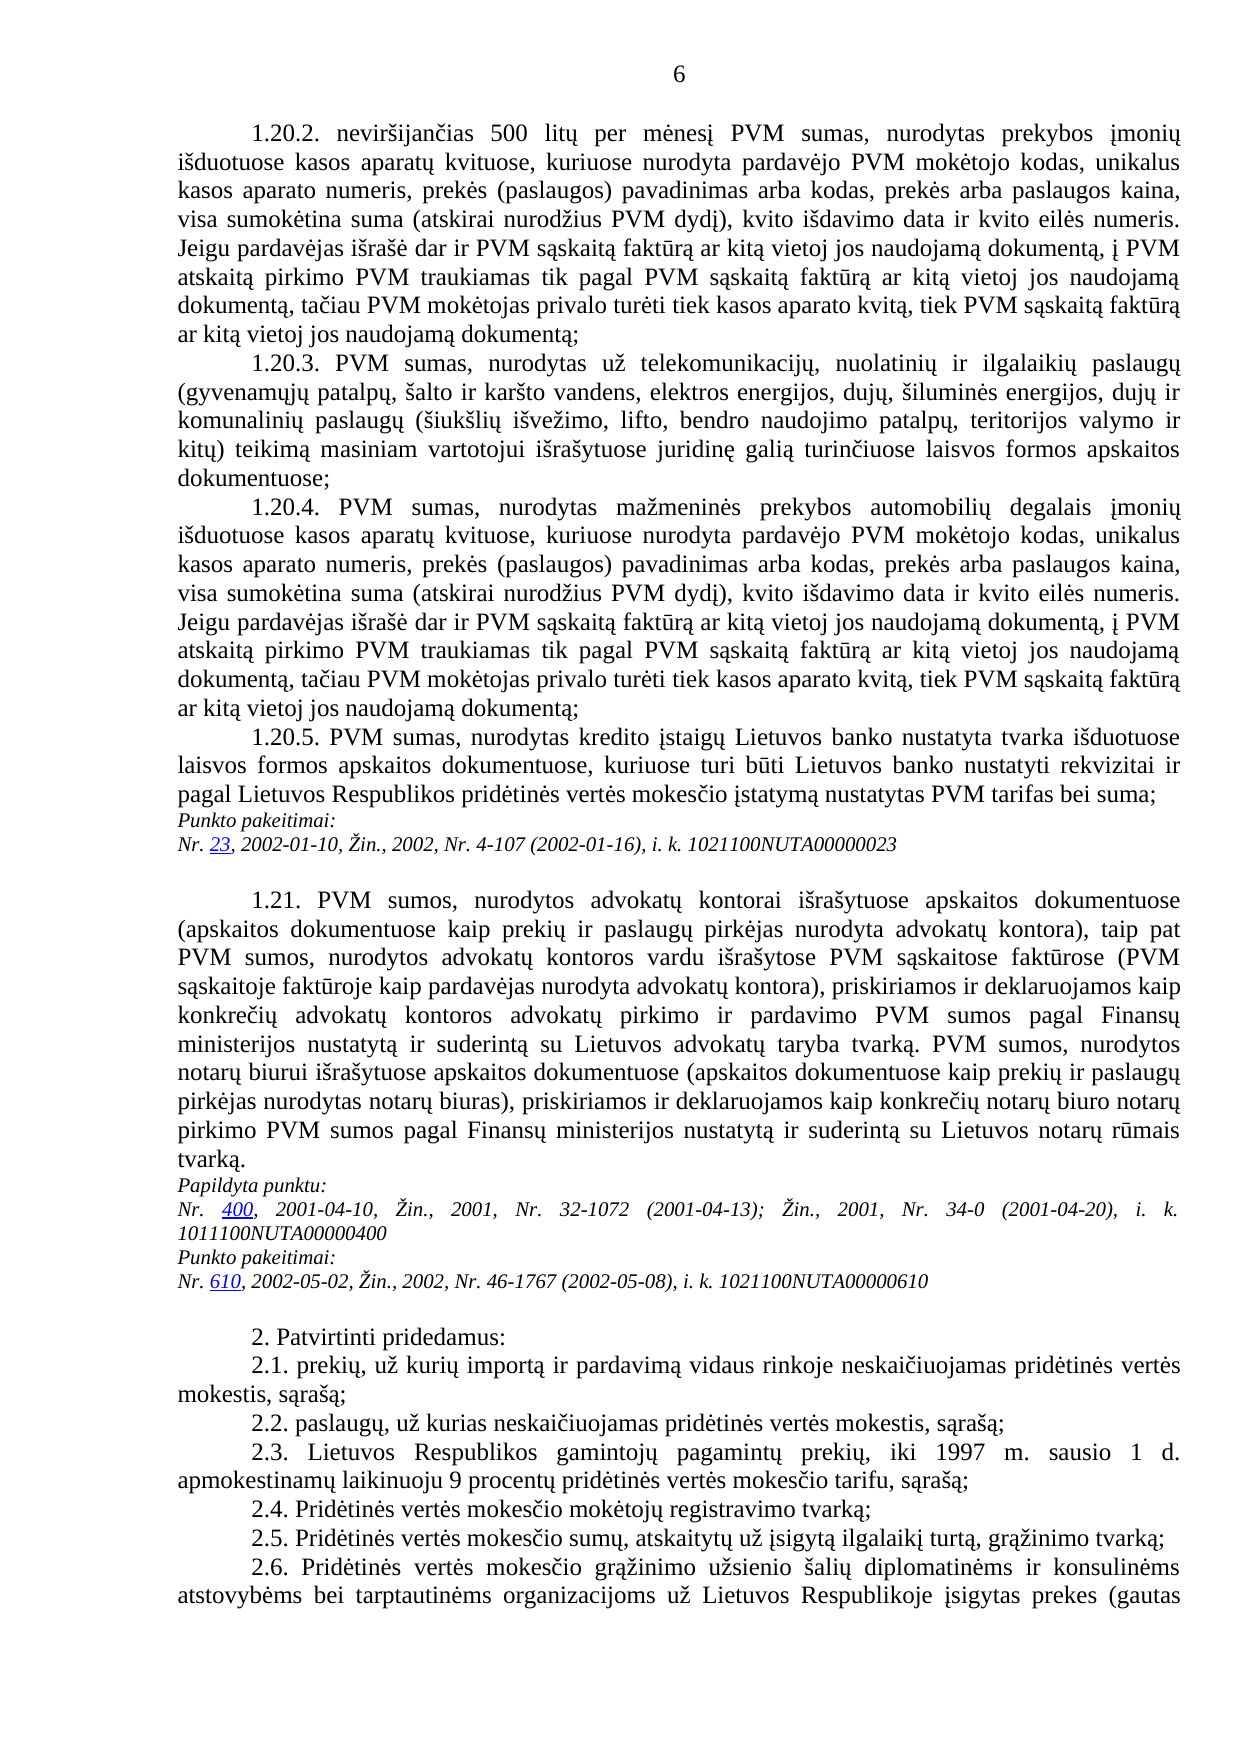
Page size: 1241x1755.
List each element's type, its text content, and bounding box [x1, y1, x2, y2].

text Nr. 610, 2002-05-02, Žin., 2002, Nr. 46-1767 (2002-05-08), i. k. 1021100NUTA00000610 [177, 1269, 1181, 1293]
text 2.2. paslaugų, už kurias neskaičiuojamas pridėtinės vertės mokestis, sąrašą; [177, 1408, 1181, 1437]
text 2.5. Pridėtinės vertės mokesčio sumų, atskaitytų už įsigytą ilgalaikį turtą, grąžinimo tvarką; [177, 1523, 1181, 1552]
text 2.4. Pridėtinės vertės mokesčio mokėtojų registravimo tvarką; [177, 1494, 1181, 1523]
text Punkto pakeitimai: [177, 808, 1181, 832]
text 1.20.4. PVM sumas, nurodytas mažmeninės prekybos automobilių degalais įmonių išduotuose kasos aparatų kvituose, kuriuose nurodyta pardavėjo PVM mokėtojo kodas, unikalus kasos aparato numeris, prekės (paslaugos) pavadinimas arba kodas, prekės arba paslaugos kaina, visa sumokėtina suma (atskirai nurodžius PVM dydį), kvito išdavimo data ir kvito eilės numeris. Jeigu pardavėjas išrašė dar ir PVM sąskaitą faktūrą ar kitą vietoj jos naudojamą dokumentą, į PVM atskaitą pirkimo PVM traukiamas tik pagal PVM sąskaitą faktūrą ar kitą vietoj jos naudojamą dokumentą, tačiau PVM mokėtojas privalo turėti tiek kasos aparato kvitą, tiek PVM sąskaitą faktūrą ar kitą vietoj jos naudojamą dokumentą; [177, 492, 1181, 722]
text 2.6. Pridėtinės vertės mokesčio grąžinimo užsienio šalių diplomatinėms ir konsulinėms atstovybėms bei tarptautinėms organizacijoms už Lietuvos Respublikoje įsigytas prekes (gautas [177, 1552, 1181, 1609]
text 2.3. Lietuvos Respublikos gamintojų pagamintų prekių, iki 1997 m. sausio 1 d. apmokestinamų laikinuoju 9 procentų pridėtinės vertės mokesčio tarifu, sąrašą; [177, 1437, 1181, 1494]
text Papildyta punktu: [177, 1172, 1181, 1197]
text Nr. 23, 2002-01-10, Žin., 2002, Nr. 4-107 (2002-01-16), i. k. 1021100NUTA00000023 [177, 832, 1181, 856]
text 2.1. prekių, už kurių importą ir pardavimą vidaus rinkoje neskaičiuojamas pridėtinės vertės mokestis, sąrašą; [177, 1350, 1181, 1408]
text 1.20.3. PVM sumas, nurodytas už telekomunikacijų, nuolatinių ir ilgalaikių paslaugų (gyvenamųjų patalpų, šalto ir karšto vandens, elektros energijos, dujų, šiluminės energijos, dujų ir komunalinių paslaugų (šiukšlių išvežimo, lifto, bendro naudojimo patalpų, teritorijos valymo ir kitų) teikimą masiniam vartotojui išrašytuose juridinę galią turinčiuose laisvos formos apskaitos dokumentuose; [177, 348, 1181, 492]
text 1.21. PVM sumos, nurodytos advokatų kontorai išrašytuose apskaitos dokumentuose (apskaitos dokumentuose kaip prekių ir paslaugų pirkėjas nurodyta advokatų kontora), taip pat PVM sumos, nurodytos advokatų kontoros vardu išrašytose PVM sąskaitose faktūrose (PVM sąskaitoje faktūroje kaip pardavėjas nurodyta advokatų kontora), priskiriamos ir deklaruojamos kaip konkrečių advokatų kontoros advokatų pirkimo ir pardavimo PVM sumos pagal Finansų ministerijos nustatytą ir suderintą su Lietuvos advokatų taryba tvarką. PVM sumos, nurodytos notarų biurui išrašytuose apskaitos dokumentuose (apskaitos dokumentuose kaip prekių ir paslaugų pirkėjas nurodytas notarų biuras), priskiriamos ir deklaruojamos kaip konkrečių notarų biuro notarų pirkimo PVM sumos pagal Finansų ministerijos nustatytą ir suderintą su Lietuvos notarų rūmais tvarką. [177, 885, 1181, 1172]
text Nr. 400, 2001-04-10, Žin., 2001, Nr. 32-1072 (2001-04-13); Žin., 2001, Nr. 34-0 (2001-04-20), i. k. 1011100NUTA00000400 [177, 1197, 1181, 1245]
text 1.20.5. PVM sumas, nurodytas kredito įstaigų Lietuvos banko nustatyta tvarka išduotuose laisvos formos apskaitos dokumentuose, kuriuose turi būti Lietuvos banko nustatyti rekvizitai ir pagal Lietuvos Respublikos pridėtinės vertės mokesčio įstatymą nustatytas PVM tarifas bei suma; [177, 722, 1181, 808]
text Punkto pakeitimai: [177, 1245, 1181, 1269]
text 2. Patvirtinti pridedamus: [177, 1322, 1181, 1350]
text 1.20.2. neviršijančias 500 litų per mėnesį PVM sumas, nurodytas prekybos įmonių išduotuose kasos aparatų kvituose, kuriuose nurodyta pardavėjo PVM mokėtojo kodas, unikalus kasos aparato numeris, prekės (paslaugos) pavadinimas arba kodas, prekės arba paslaugos kaina, visa sumokėtina suma (atskirai nurodžius PVM dydį), kvito išdavimo data ir kvito eilės numeris. Jeigu pardavėjas išrašė dar ir PVM sąskaitą faktūrą ar kitą vietoj jos naudojamą dokumentą, į PVM atskaitą pirkimo PVM traukiamas tik pagal PVM sąskaitą faktūrą ar kitą vietoj jos naudojamą dokumentą, tačiau PVM mokėtojas privalo turėti tiek kasos aparato kvitą, tiek PVM sąskaitą faktūrą ar kitą vietoj jos naudojamą dokumentą; [177, 118, 1181, 348]
